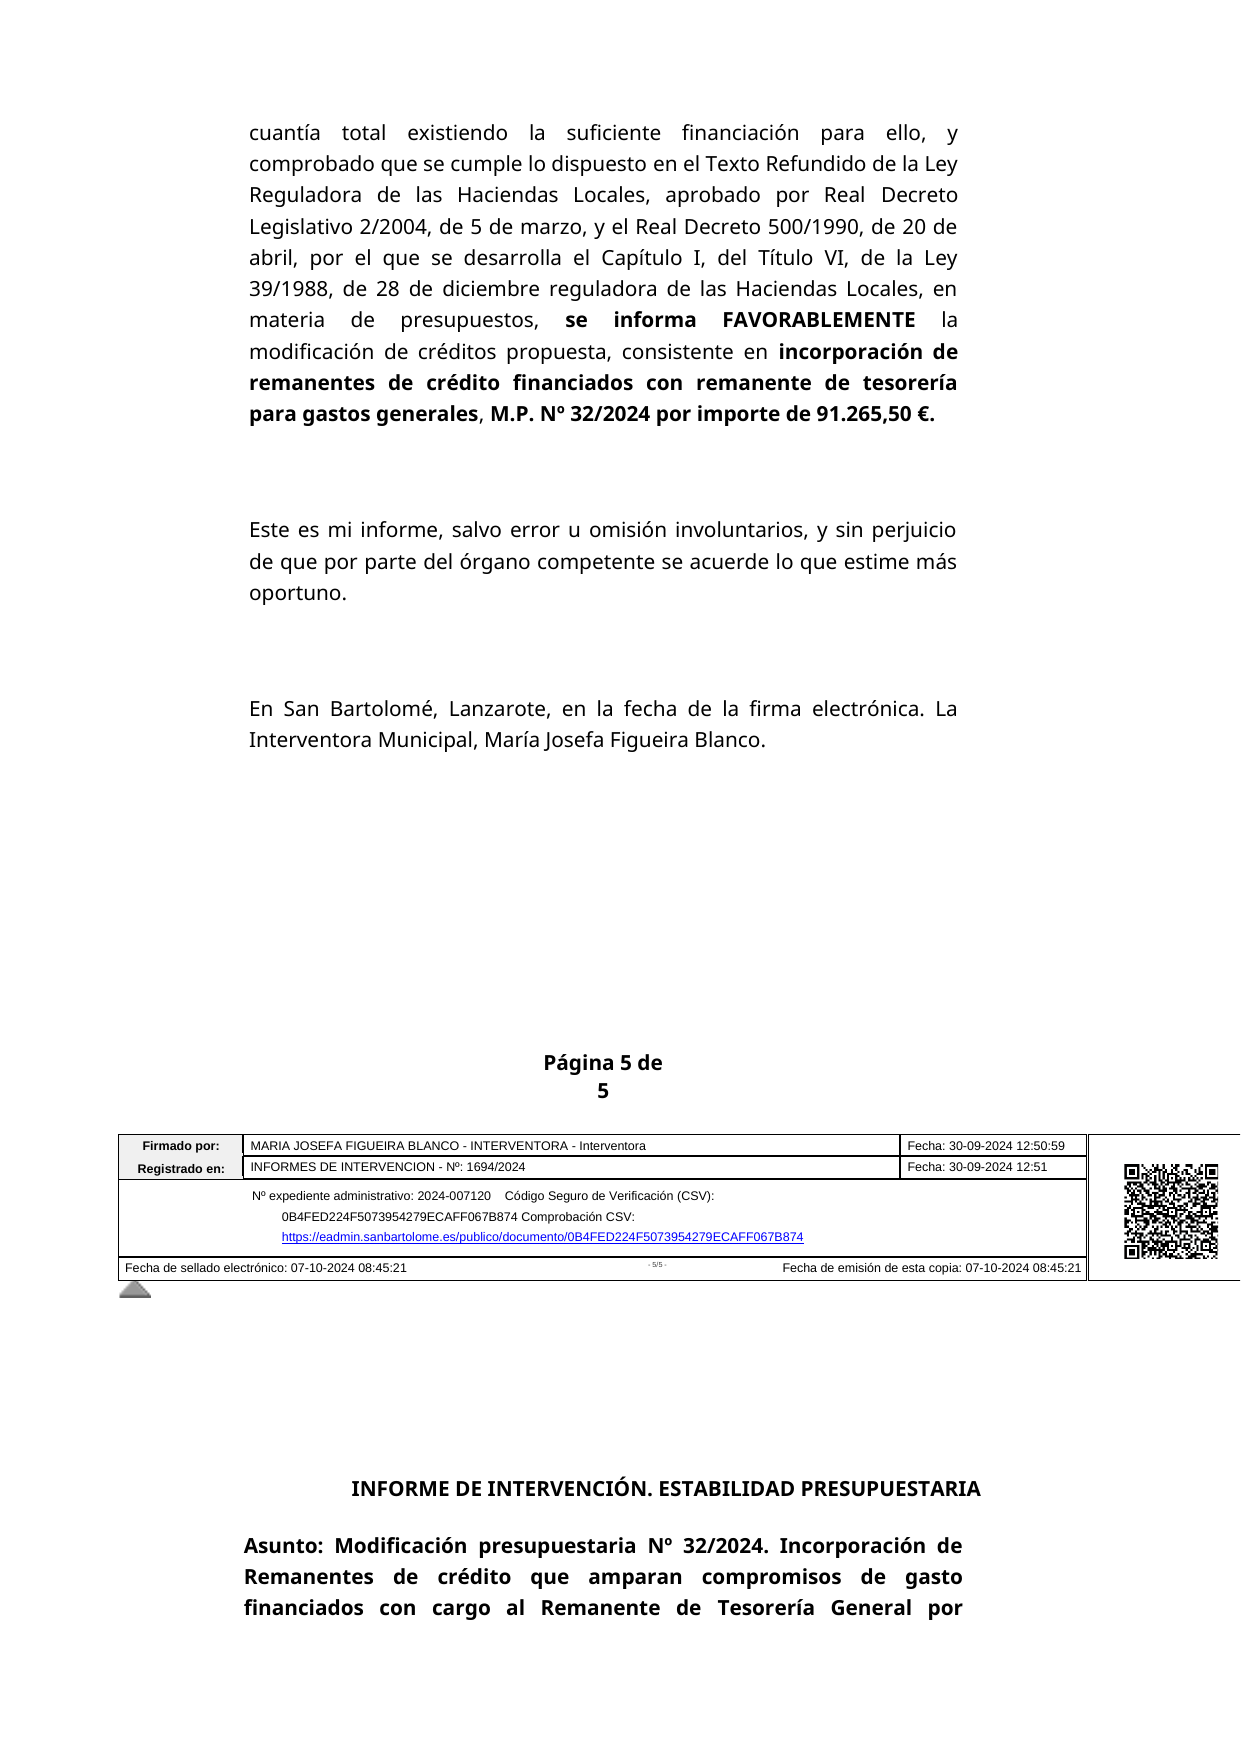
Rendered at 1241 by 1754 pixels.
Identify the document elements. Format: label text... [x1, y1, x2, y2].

text Página 5 de 5 [535, 1048, 671, 1105]
table_header Fecha: 30-09-2024 12:50:59 [901, 1135, 1086, 1155]
table_cell INFORMES DE INTERVENCION - Nº: 1694/2024 [244, 1157, 899, 1178]
text Asunto: Modificación presupuestaria Nº 32/2024. Incorporación de Remanentes de crédito que amparan compromisos de gasto financiados con cargo al Remanente de Tesorería General por [243, 1531, 963, 1622]
text cuantía total existiendo la suficiente financiación para ello, y comprobado que se cumple lo dispuesto en el Texto Refundido de la Ley Reguladora de las Haciendas Locales, aprobado por Real Decreto Legislativo 2/2004, de 5 de marzo, y el Real Decreto 500/1990, de 20 de abril, por el que se desarrolla el Capítulo I, del Título VI, de la Ley 39/1988, de 28 de diciembre reguladora de las Haciendas Locales, en materia de presupuestos, se informa FAVORABLEMENTE la modificación de créditos propuesta, consistente en incorporación de remanentes de crédito financiados con remanente de tesorería para gastos generales, M.P. Nº 32/2024 por importe de 91.265,50 €. [249, 118, 958, 428]
table_cell Registrado en: [119, 1159, 242, 1176]
table_cell Fecha: 30-09-2024 12:51 [901, 1157, 1086, 1178]
table_header [1089, 1135, 1240, 1280]
text Este es mi informe, salvo error u omisión involuntarios, y sin perjuicio de que por parte del órgano competente se acuerde lo que estime más oportuno. [249, 516, 957, 607]
table_header Firmado por: [119, 1135, 242, 1153]
table_cell Fecha de sellado electrónico: 07-10-2024 08:45:21 - 5/5 - Fecha de emisión de esta copia: 07-10-2024 08:45:21 [119, 1258, 1086, 1280]
table_cell Nº expediente administrativo: 2024-007120 Código Seguro de Verificación (CSV): 0B4FED224F5073954279ECAFF067B874 Comprobación CSV: https://eadmin.sanbartolome.es/publico/documento/0B4FED224F5073954279ECAFF067B874 [119, 1180, 1086, 1256]
text En San Bartolomé, Lanzarote, en la fecha de la firma electrónica. La Interventora Municipal, María Josefa Figueira Blanco. [249, 694, 958, 754]
text INFORME DE INTERVENCIÓN. ESTABILIDAD PRESUPUESTARIA [351, 1474, 1122, 1503]
table_header MARIA JOSEFA FIGUEIRA BLANCO - INTERVENTORA - Interventora [244, 1135, 899, 1155]
